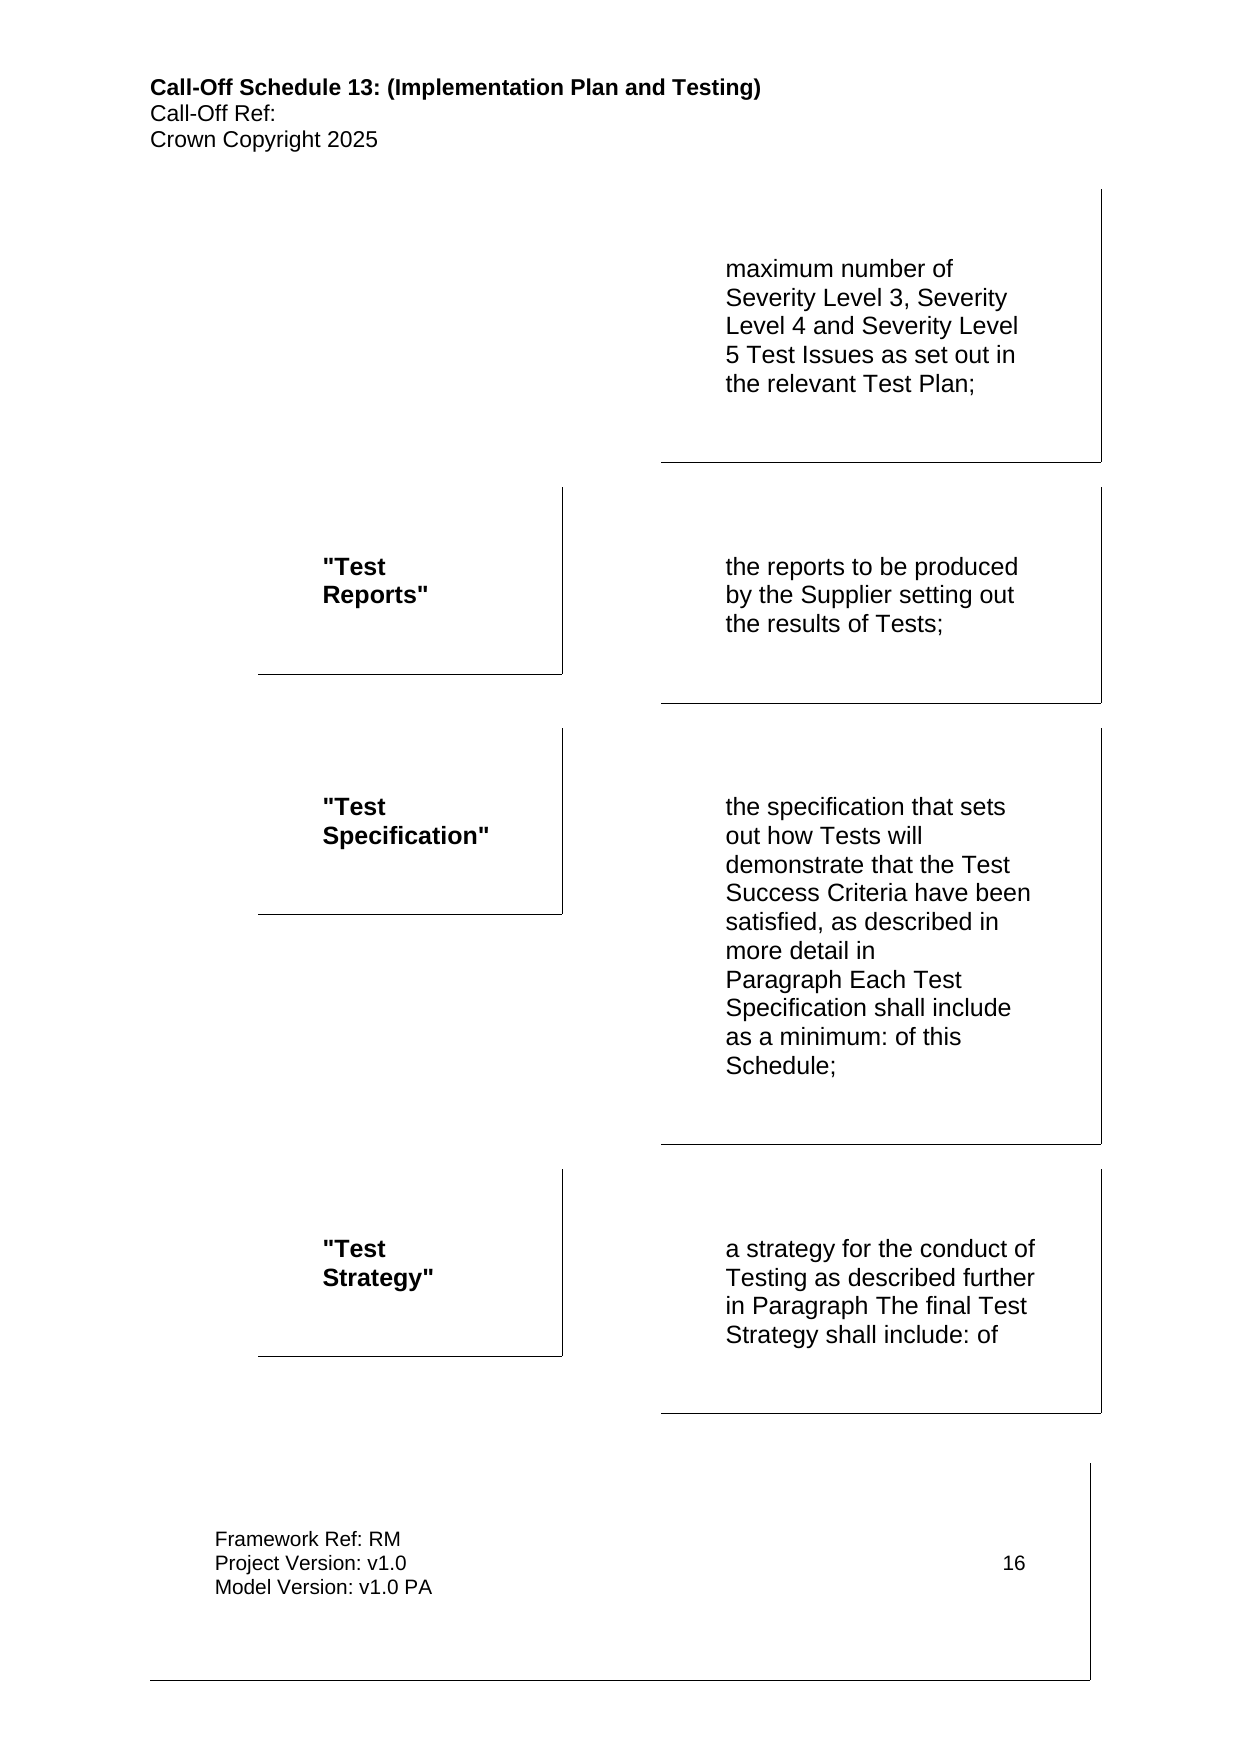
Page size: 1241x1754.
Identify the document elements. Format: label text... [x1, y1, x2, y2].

table_cell "Test Specification" [246, 715, 574, 1157]
table_cell "Test Reports" [246, 475, 574, 715]
table_cell the specification that sets out how Tests will demonstrate that the Test Success Criteria have been satisfied, as described in more detail in Paragraph 6.2 of this Schedule; [574, 715, 1113, 1157]
table_cell maximum number of Severity Level 3, Severity Level 4 and Severity Level 5 Test Issues as set out in the relevant Test Plan; [574, 177, 1113, 475]
table_cell "Test Strategy" [246, 1157, 574, 1413]
table_cell a strategy for the conduct of Testing as described further in Paragraph 3.2 of this Schedule; [574, 1157, 1113, 1413]
table_cell the reports to be produced by the Supplier setting out the results of Tests; [574, 475, 1113, 715]
table_cell [246, 177, 574, 475]
